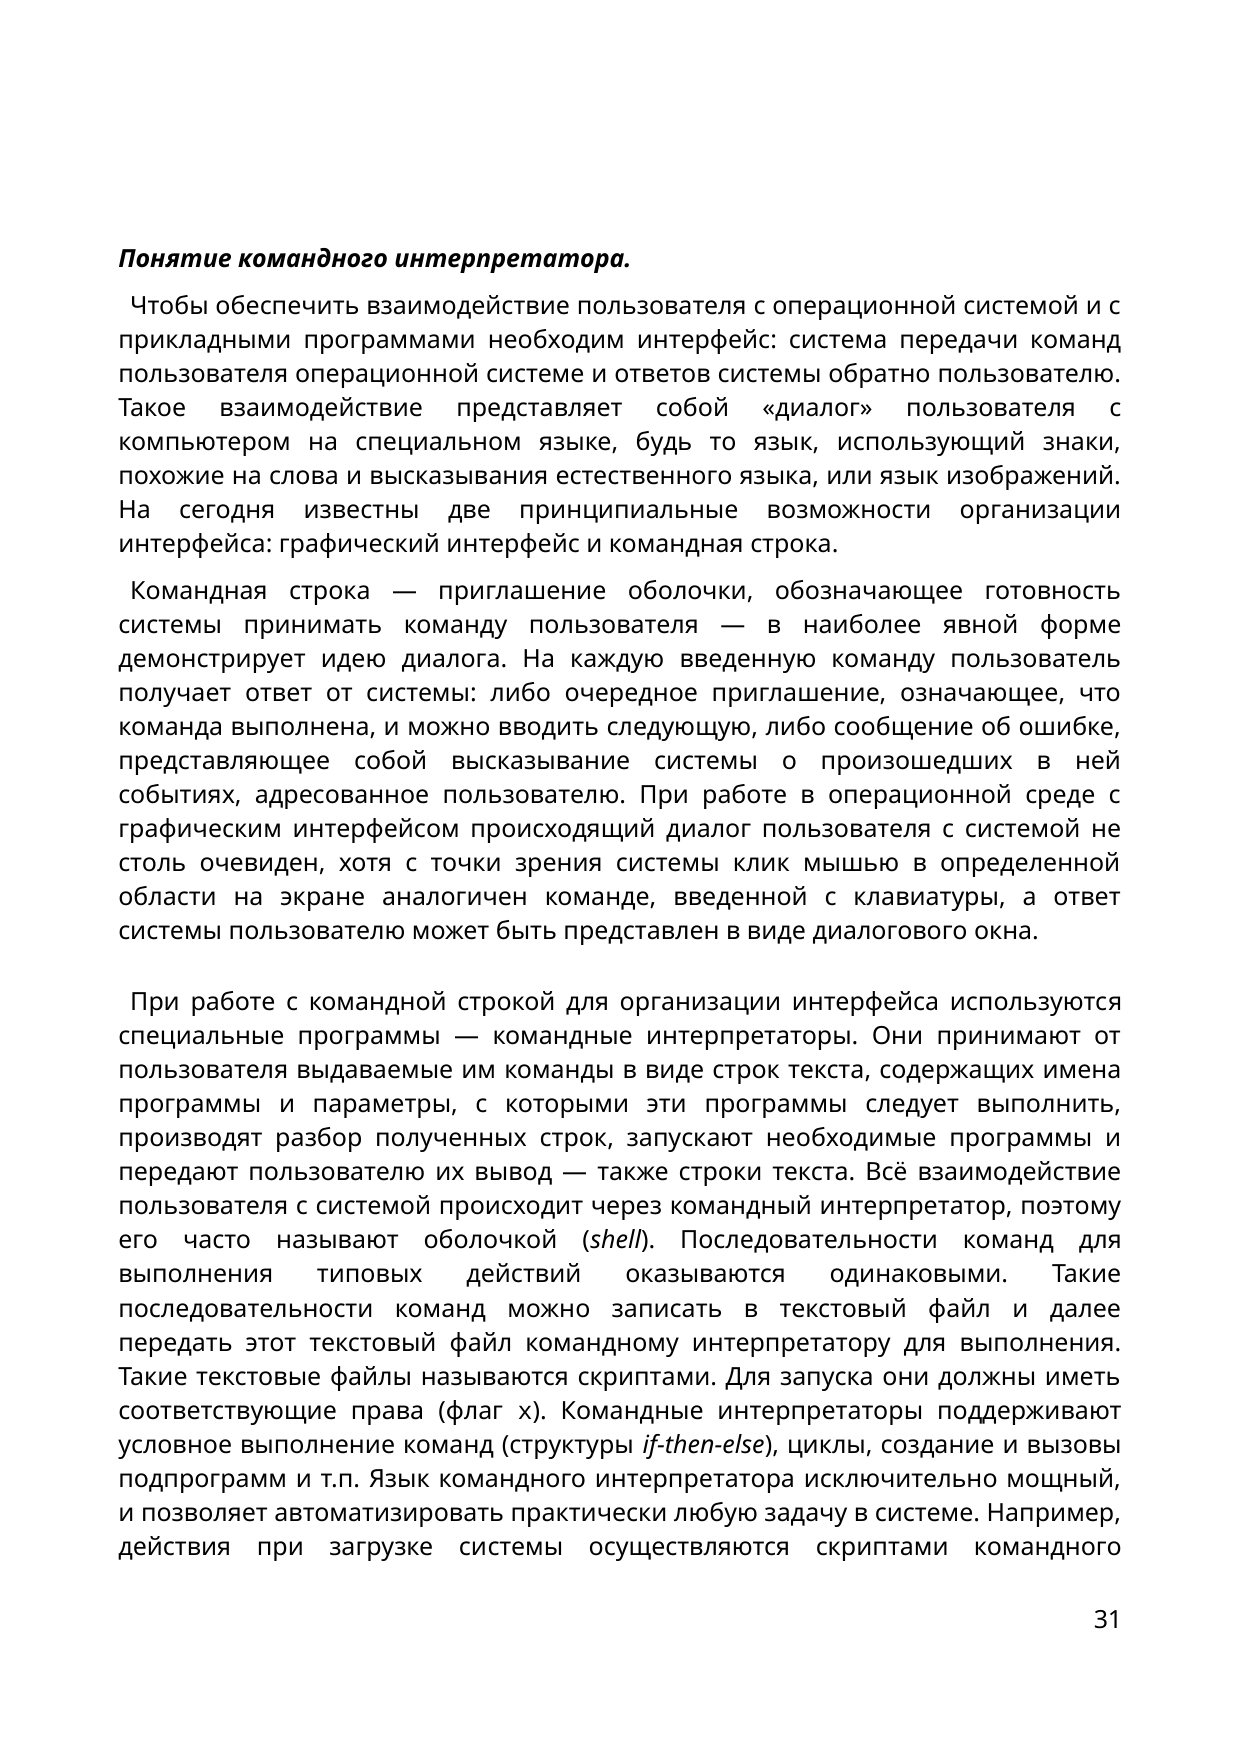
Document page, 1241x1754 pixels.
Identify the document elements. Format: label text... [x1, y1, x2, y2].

subtitle Понятие командного интерпретатора. [118, 241, 1122, 275]
text Чтобы обеспечить взаимодействие пользователя с операционной системой и с прикладными программами необходим интерфейс: система передачи команд пользователя операционной системе и ответов системы обратно пользователю. Такое взаимодействие представляет собой «диалог» пользователя с компьютером на специальном языке, будь то язык, использующий знаки, похожие на слова и высказывания естественного языка, или язык изображений. На сегодня известны две принципиальные возможности организации интерфейса: графический интерфейс и командная строка. [118, 287, 1122, 560]
text При работе с командной строкой для организации интерфейса используются специальные программы — командные интерпретаторы. Они принимают от пользователя выдаваемые им команды в виде строк текста, содержащих имена программы и параметры, с которыми эти программы следует выполнить, производят разбор полученных строк, запускают необходимые программы и передают пользователю их вывод — также строки текста. Всё взаимодействие пользователя с системой происходит через командный интерпретатор, поэтому его часто называют оболочкой (shell). Последовательности команд для выполнения типовых действий оказываются одинаковыми. Такие последовательности команд можно записать в текстовый файл и далее передать этот текстовый файл командному интерпретатору для выполнения. Такие текстовые файлы называются скриптами. Для запуска они должны иметь соответствующие права (флаг x). Командные интерпретаторы поддерживают условное выполнение команд (структуры if-then-else), циклы, создание и вызовы подпрограмм и т.п. Язык командного интерпретатора исключительно мощный, и позволяет автоматизировать практически любую задачу в системе. Например, действия при загрузке системы осуществляются скриптами командного [118, 984, 1122, 1563]
text Командная строка — приглашение оболочки, обозначающее готовность системы принимать команду пользователя — в наиболее явной форме демонстрирует идею диалога. На каждую введенную команду пользователь получает ответ от системы: либо очередное приглашение, означающее, что команда выполнена, и можно вводить следующую, либо сообщение об ошибке, представляющее собой высказывание системы о произошедших в ней событиях, адресованное пользователю. При работе в операционной среде с графическим интерфейсом происходящий диалог пользователя с системой не столь очевиден, хотя с точки зрения системы клик мышью в определенной области на экране аналогичен команде, введенной с клавиатуры, а ответ системы пользователю может быть представлен в виде диалогового окна. [118, 572, 1122, 947]
